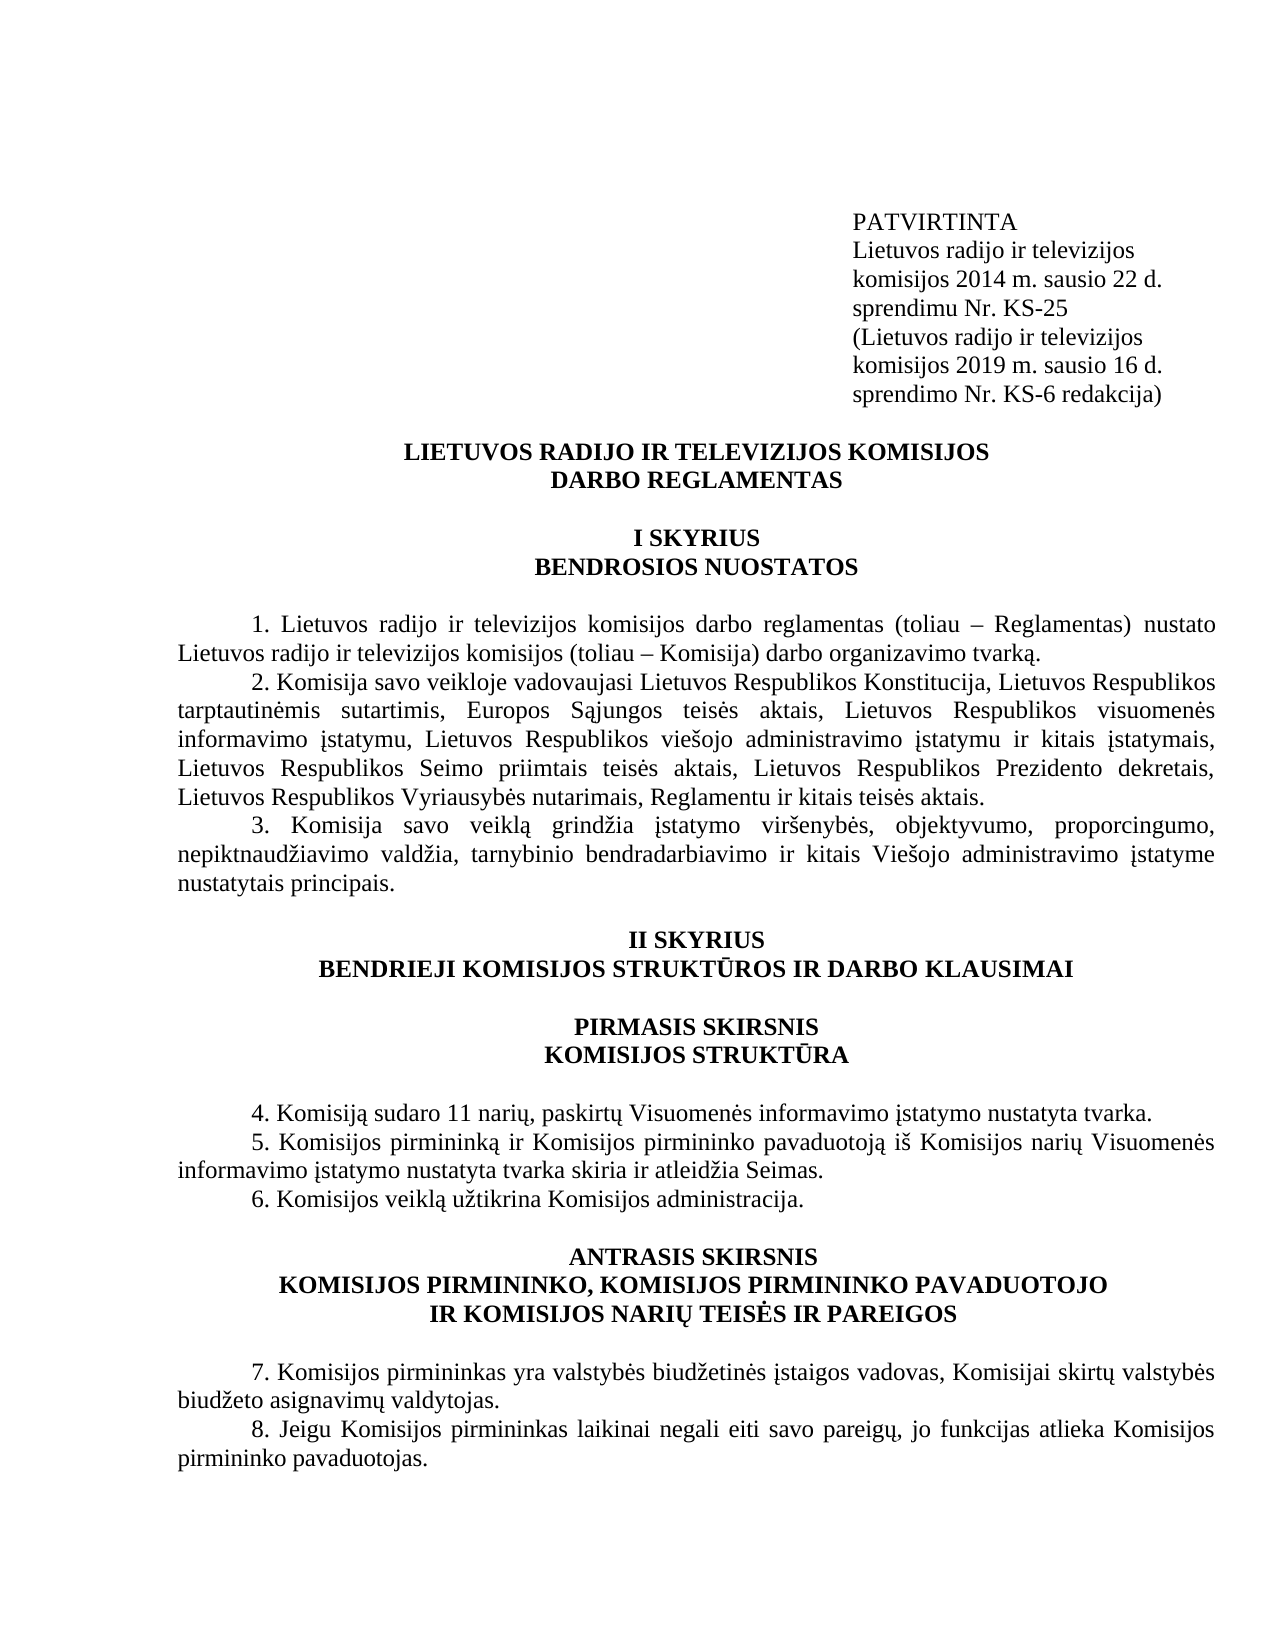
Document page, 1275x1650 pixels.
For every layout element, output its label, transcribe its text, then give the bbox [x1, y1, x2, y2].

text 4. Komisiją sudaro 11 narių, paskirtų Visuomenės informavimo įstatymo nustatyta tvarka. [177, 1098, 1216, 1127]
text (Lietuvos radijo ir televizijos [177, 322, 1216, 350]
text komisijos 2014 m. sausio 22 d. [177, 264, 1216, 293]
text Lietuvos radijo ir televizijos [177, 235, 1216, 264]
text ANTRASIS SKIRSNIS [177, 1242, 1216, 1270]
text KOMISIJOS pirmininkO, Komisijos pirmininko pavaduotojO [177, 1270, 1216, 1299]
text 7. Komisijos pirmininkas yra valstybės biudžetinės įstaigos vadovas, Komisijai skirtų valstybės biudžeto asignavimų valdytojas. [177, 1357, 1216, 1414]
text BENDRIEJI KOMISIJOS STRUKTŪROS IR DARBO KLAUSIMAI [177, 954, 1216, 983]
text 8. Jeigu Komisijos pirmininkas laikinai negali eiti savo pareigų, jo funkcijas atlieka Komisijos pirmininko pavaduotojas. [177, 1414, 1216, 1472]
text 1. Lietuvos radijo ir televizijos komisijos darbo reglamentas (toliau – Reglamentas) nustato Lietuvos radijo ir televizijos komisijos (toliau – Komisija) darbo organizavimo tvarką. [177, 609, 1216, 667]
text komisijos 2019 m. sausio 16 d. [177, 350, 1216, 379]
text LIETUVOS RADIJO IR TELEVIZIJOS KOMISIJOS [177, 437, 1216, 465]
text DARBO REGLAMENTAS [177, 465, 1216, 494]
text 2. Komisija savo veikloje vadovaujasi Lietuvos Respublikos Konstitucija, Lietuvos Respublikos tarptautinėmis sutartimis, Europos Sąjungos teisės aktais, Lietuvos Respublikos visuomenės informavimo įstatymu, Lietuvos Respublikos viešojo administravimo įstatymu ir kitais įstatymais, Lietuvos Respublikos Seimo priimtais teisės aktais, Lietuvos Respublikos Prezidento dekretais, Lietuvos Respublikos Vyriausybės nutarimais, Reglamentu ir kitais teisės aktais. [177, 667, 1216, 810]
text ir Komisijos NARIų TEISĖS IR PAREIGOS [177, 1299, 1216, 1328]
text I SKYRIUS [177, 523, 1216, 552]
text 6. Komisijos veiklą užtikrina Komisijos administracija. [177, 1184, 1216, 1213]
text PIRMASIS SKIRSNIS [177, 1012, 1216, 1040]
text BENDROSIOS NUOSTATOS [177, 552, 1216, 580]
text sprendimu Nr. KS-25 [177, 293, 1216, 322]
text 5. Komisijos pirmininką ir Komisijos pirmininko pavaduotoją iš Komisijos narių Visuomenės informavimo įstatymo nustatyta tvarka skiria ir atleidžia Seimas. [177, 1127, 1216, 1184]
text II SKYRIUS [177, 925, 1216, 954]
text PATVIRTINTA [177, 207, 1216, 235]
text KOMISIJOS STRUKTŪRA [177, 1040, 1216, 1069]
text sprendimo Nr. KS-6 redakcija) [177, 379, 1216, 408]
text 3. Komisija savo veiklą grindžia įstatymo viršenybės, objektyvumo, proporcingumo, nepiktnaudžiavimo valdžia, tarnybinio bendradarbiavimo ir kitais Viešojo administravimo įstatyme nustatytais principais. [177, 810, 1216, 897]
